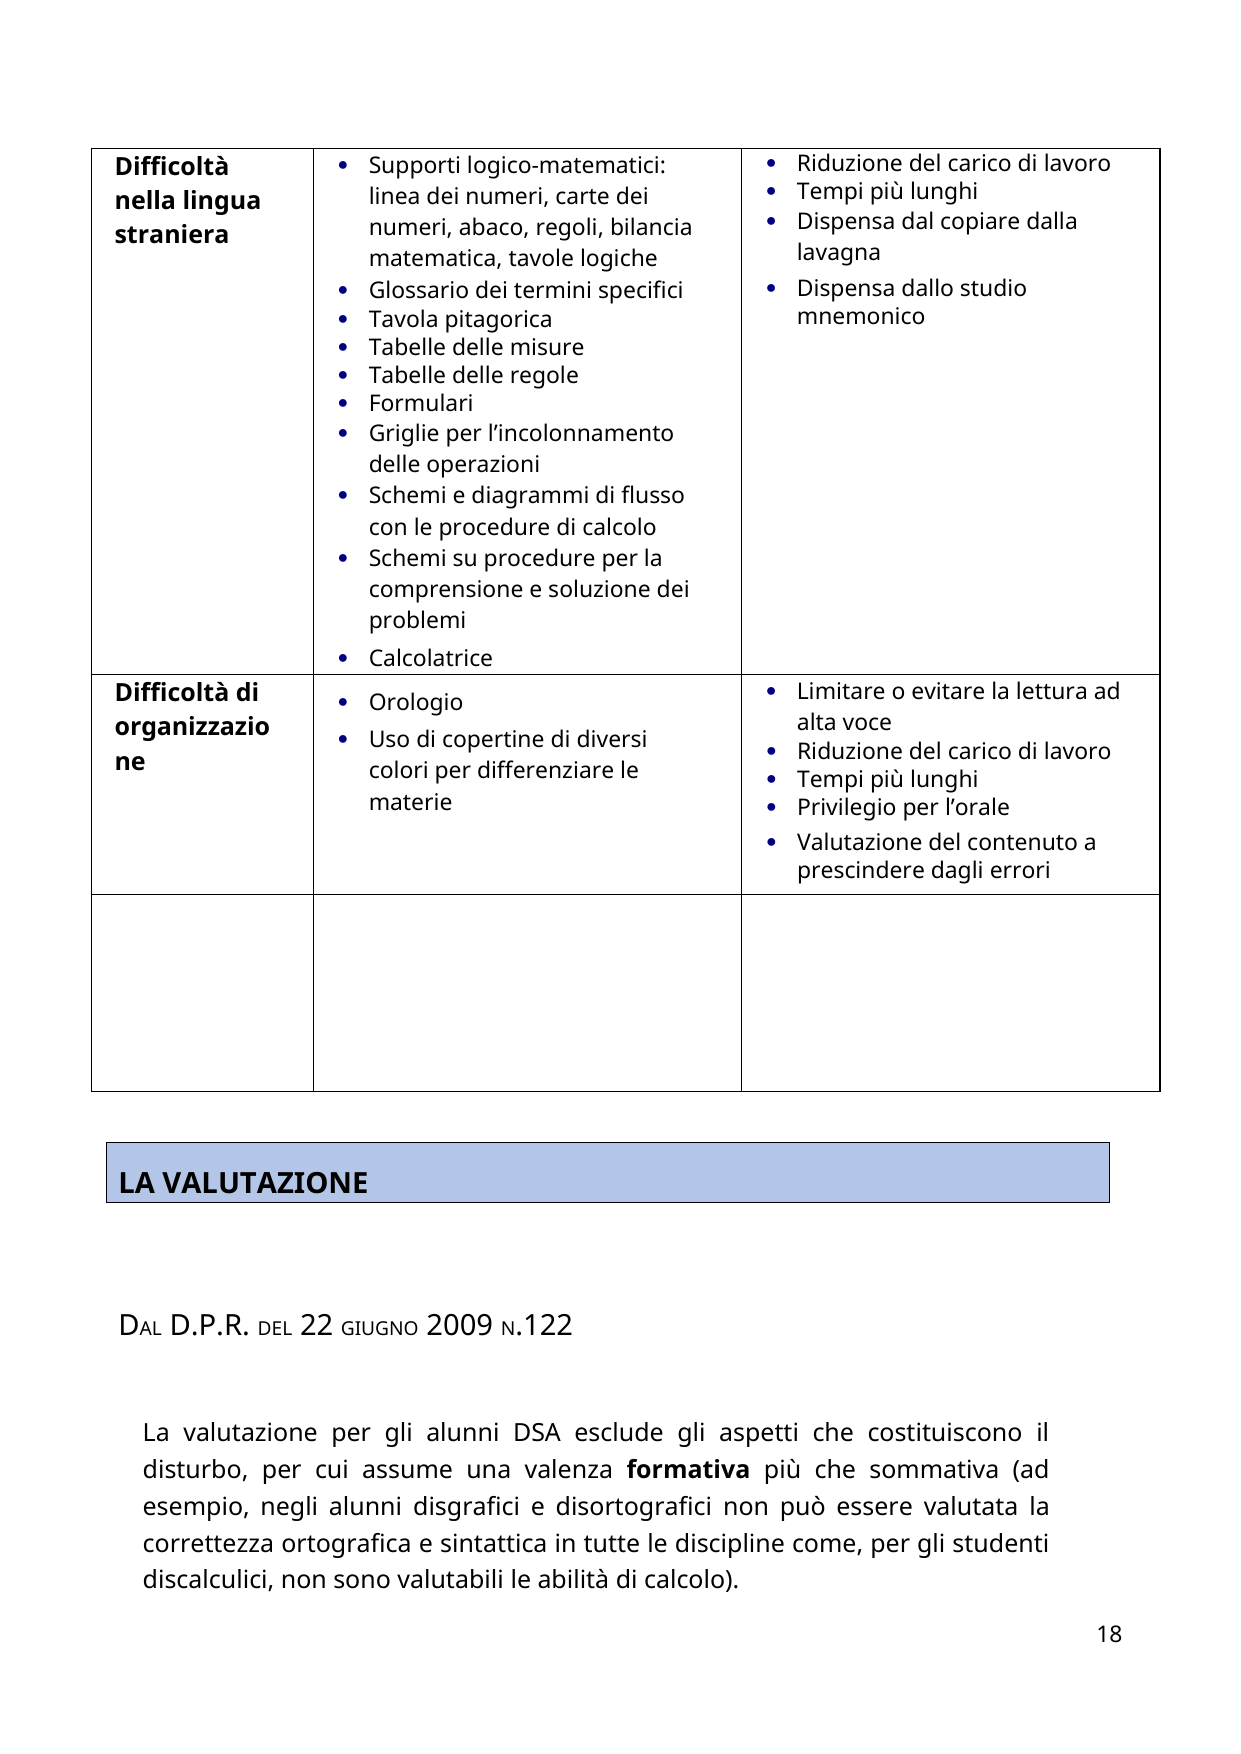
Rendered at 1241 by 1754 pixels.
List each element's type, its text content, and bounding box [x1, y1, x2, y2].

table_cell [742, 895, 1159, 1091]
table_header LA VALUTAZIONE [107, 1143, 1109, 1202]
table_cell [314, 895, 741, 1091]
subtitle Dal D.P.R. del 22 giugno 2009 n.122 [118, 1304, 1122, 1343]
table_cell Riduzione del carico di lavoro Tempi più lunghi Dispensa dal copiare dalla lavagna Dispensa dallo studio mnemonico [742, 149, 1159, 674]
table_cell Orologio Uso di copertine di diversi colori per differenziare le materie [314, 675, 741, 894]
text La valutazione per gli alunni DSA esclude gli aspetti che costituiscono il disturbo, per cui assume una valenza formativa più che sommativa (ad esempio, negli alunni disgrafici e disortografici non può essere valutata la correttezza ortografica e sintattica in tutte le discipline come, per gli studenti discalculici, non sono valutabili le abilità di calcolo). [142, 1415, 1050, 1596]
table_cell Difficoltà di organizzazione [92, 675, 313, 894]
table_cell [92, 895, 313, 1091]
table_cell Supporti logico-matematici: linea dei numeri, carte dei numeri, abaco, regoli, bilancia matematica, tavole logiche Glossario dei termini specifici Tavola pitagorica Tabelle delle misure Tabelle delle regole Formulari Griglie per l’incolonnamento delle operazioni Schemi e diagrammi di flusso con le procedure di calcolo Schemi su procedure per la comprensione e soluzione dei problemi Calcolatrice [314, 149, 741, 674]
table_cell Limitare o evitare la lettura ad alta voce Riduzione del carico di lavoro Tempi più lunghi Privilegio per l’orale Valutazione del contenuto a prescindere dagli errori [742, 675, 1159, 894]
table_cell Difficoltà nella lingua straniera [92, 149, 313, 674]
